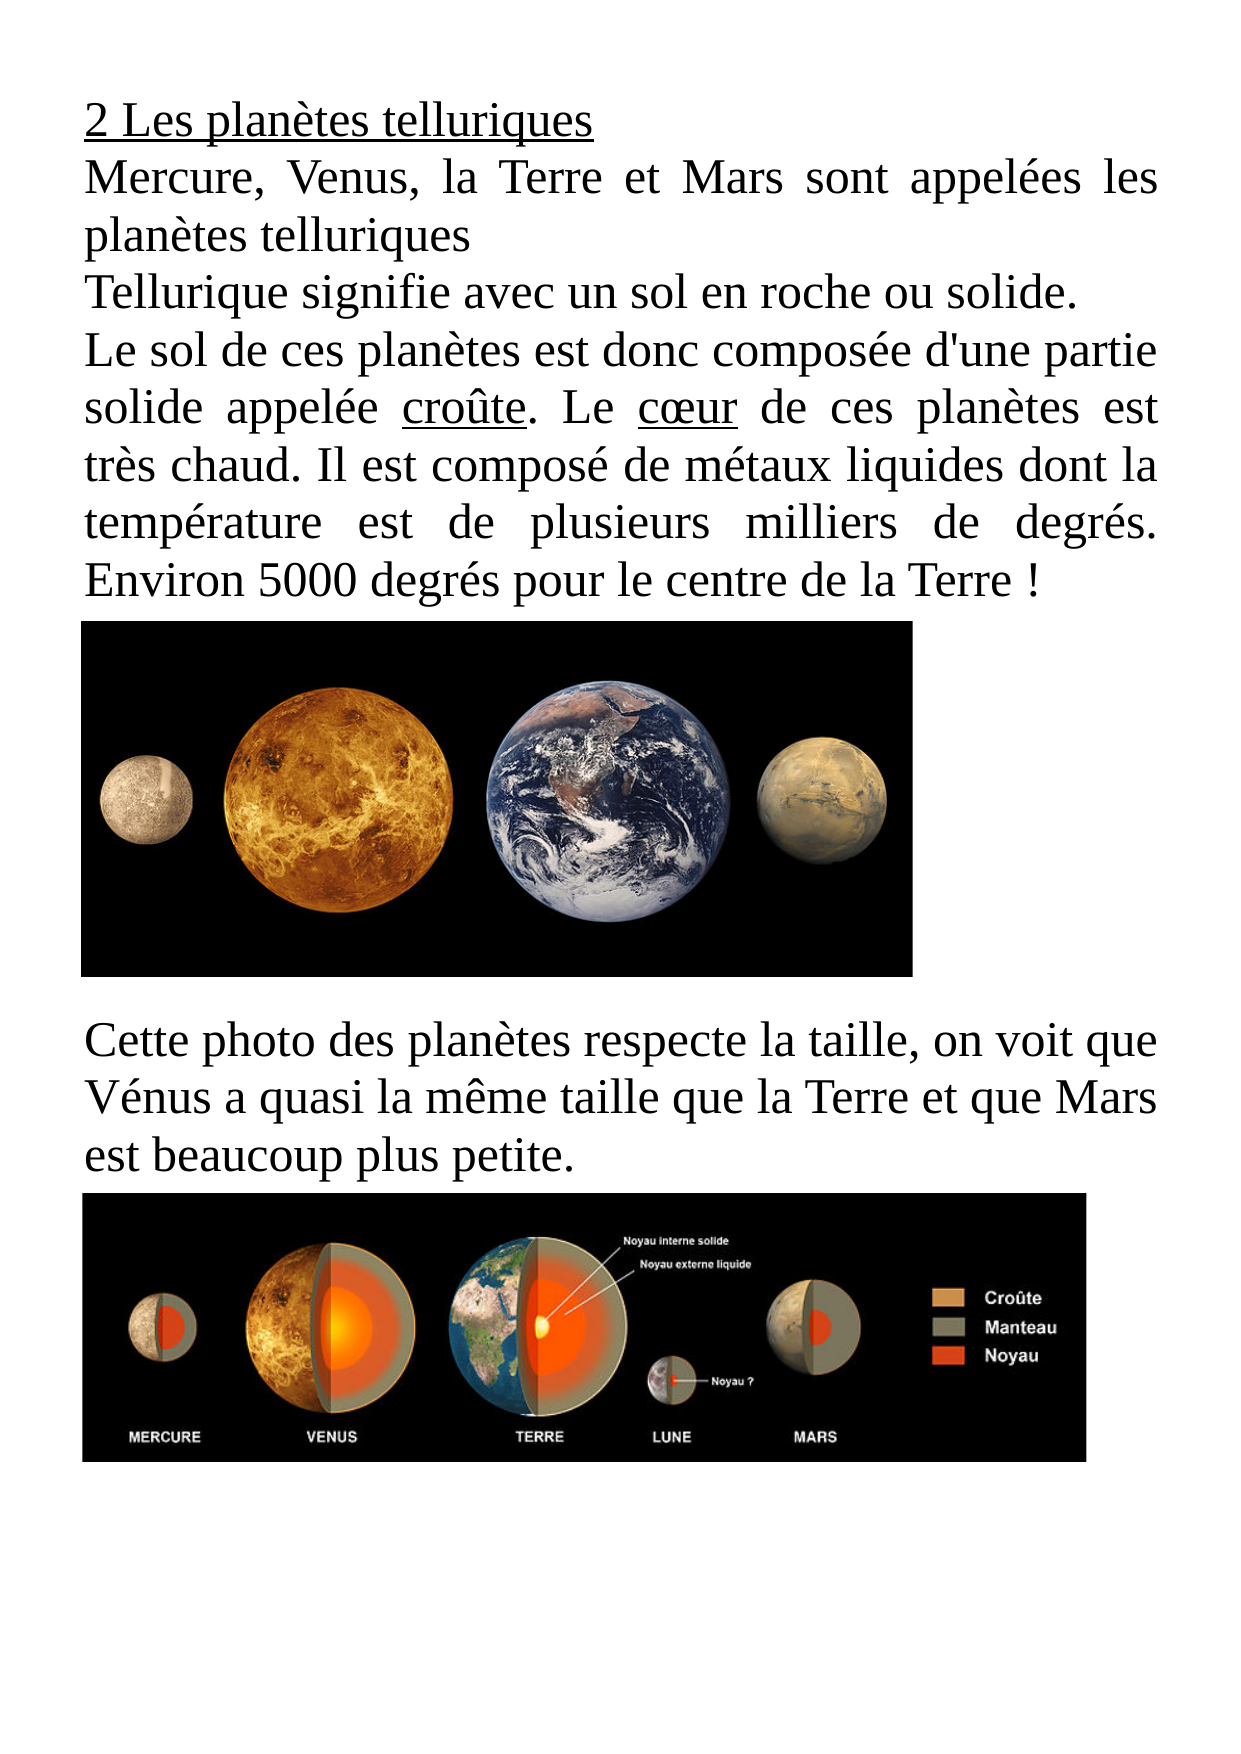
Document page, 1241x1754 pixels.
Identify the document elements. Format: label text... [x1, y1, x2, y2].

text Cette photo des planètes respecte la taille, on voit que Vénus a quasi la même taille que la Terre et que Mars est beaucoup plus petite. [84, 1009, 1159, 1182]
picture [82, 1193, 1087, 1462]
text Le sol de ces planètes est donc composée d'une partie solide appelée croûte. Le cœur de ces planètes est très chaud. Il est composé de métaux liquides dont la température est de plusieurs milliers de degrés. Environ 5000 degrés pour le centre de la Terre ! [84, 319, 1159, 607]
picture [81, 621, 913, 977]
text 2 Les planètes telluriques [84, 89, 1159, 147]
text Tellurique signifie avec un sol en roche ou solide. [84, 262, 1159, 319]
text Mercure, Venus, la Terre et Mars sont appelées les planètes telluriques [84, 147, 1159, 262]
